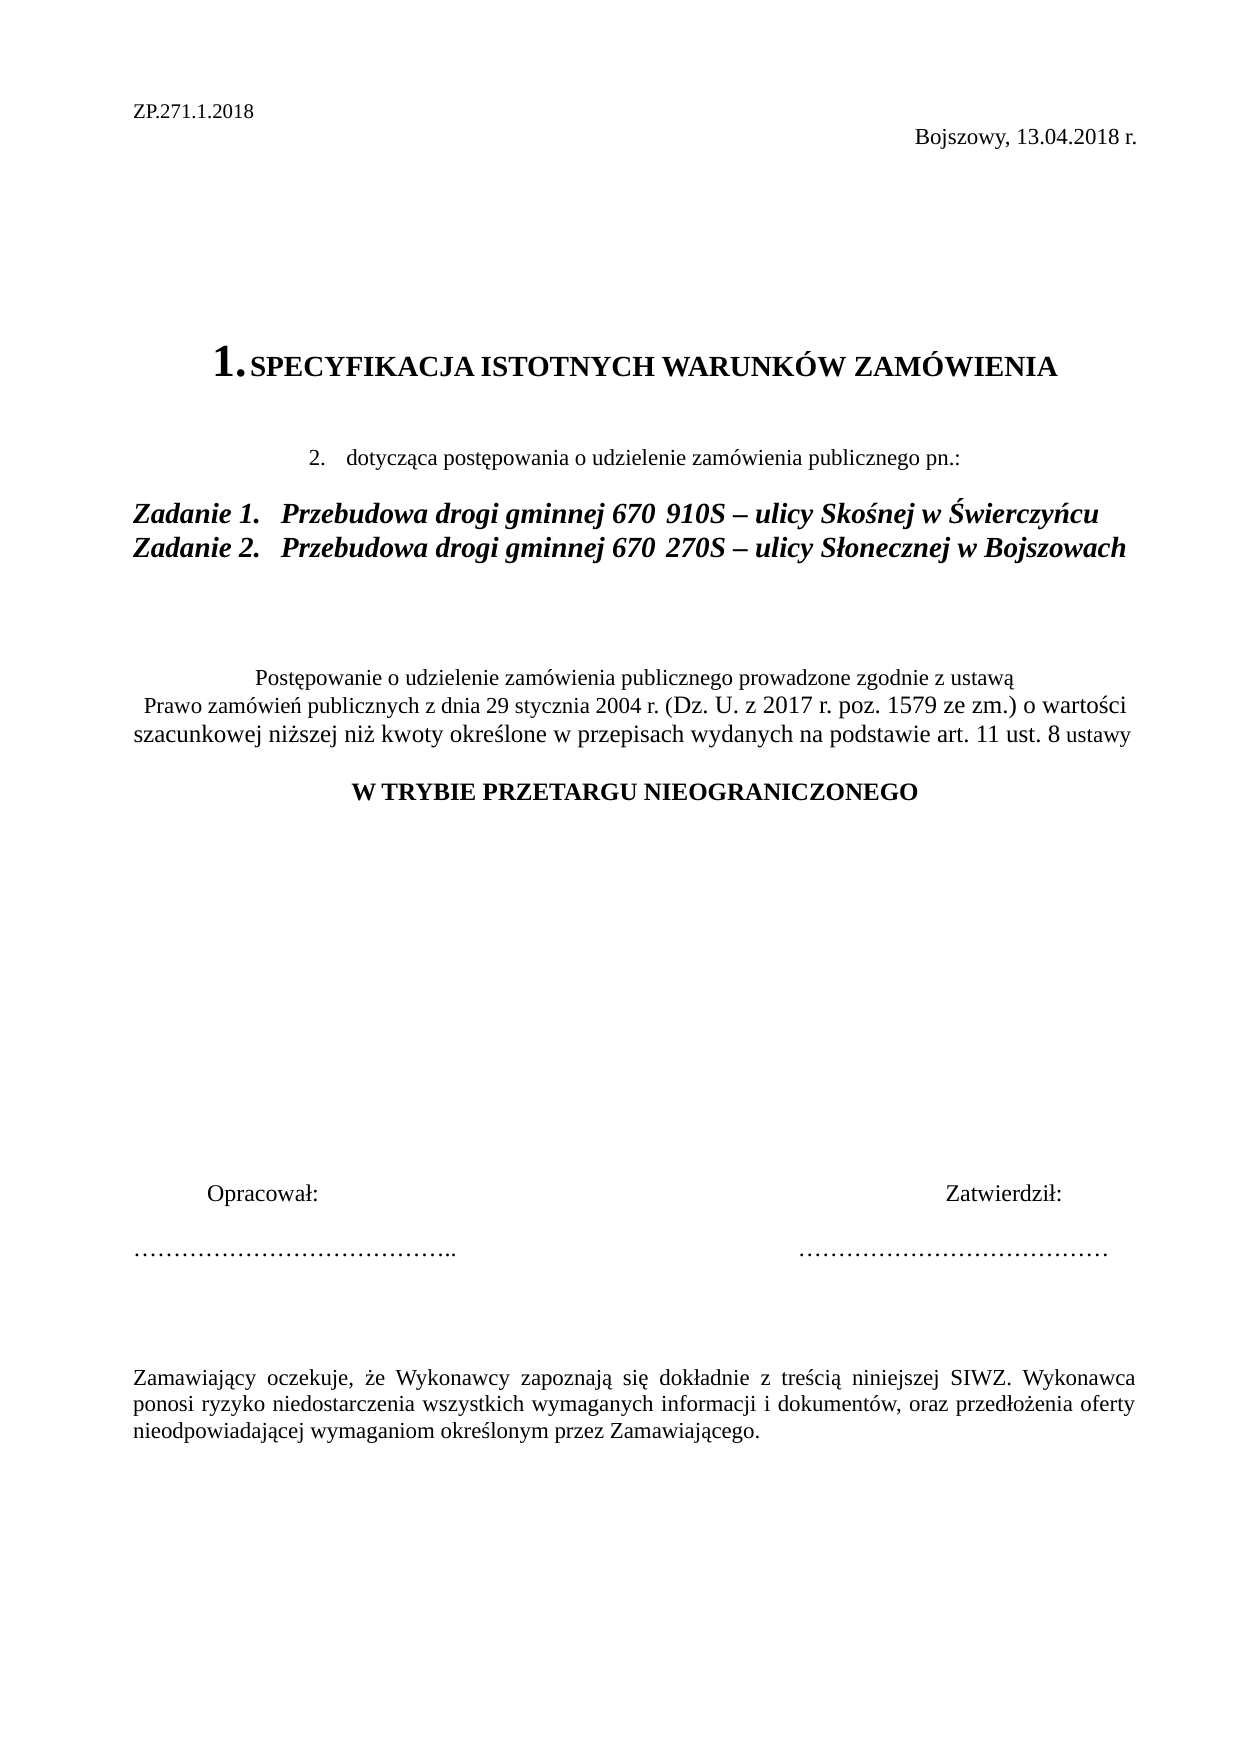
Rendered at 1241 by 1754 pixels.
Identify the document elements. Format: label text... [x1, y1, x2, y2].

text Zamawiający oczekuje, że Wykonawcy zapoznają się dokładnie z treścią niniejszej SIWZ. Wykonawca ponosi ryzyko niedostarczenia wszystkich wymaganych informacji i dokumentów, oraz przedłożenia oferty nieodpowiadającej wymaganiom określonym przez Zamawiającego. [133, 1364, 1137, 1443]
subtitle dotycząca postępowania o udzielenie zamówienia publicznego pn.: [133, 444, 1137, 470]
text Postępowanie o udzielenie zamówienia publicznego prowadzone zgodnie z ustawą Prawo zamówień publicznych z dnia 29 stycznia 2004 r. (Dz. U. z 2017 r. poz. 1579 ze zm.) o wartości szacunkowej niższej niż kwoty określone w przepisach wydanych na podstawie art. 11 ust. 8 ustawy [133, 664, 1137, 748]
text W TRYBIE PRZETARGU NIEOGRANICZONEGO [133, 777, 1137, 806]
text Opracował: Zatwierdził: [133, 1178, 1137, 1206]
subtitle SPECYFIKACJA ISTOTNYCH WARUNKÓW ZAMÓWIENIA [133, 334, 1137, 386]
text ………………………………….. ………………………………… [133, 1234, 1137, 1261]
text Bojszowy, 13.04.2018 r. [133, 123, 1137, 149]
text Zadanie 2. Przebudowa drogi gminnej 670 270S – ulicy Słonecznej w Bojszowach [133, 530, 1137, 564]
text Zadanie 1. Przebudowa drogi gminnej 670 910S – ulicy Skośnej w Świerczyńcu [133, 497, 1137, 530]
